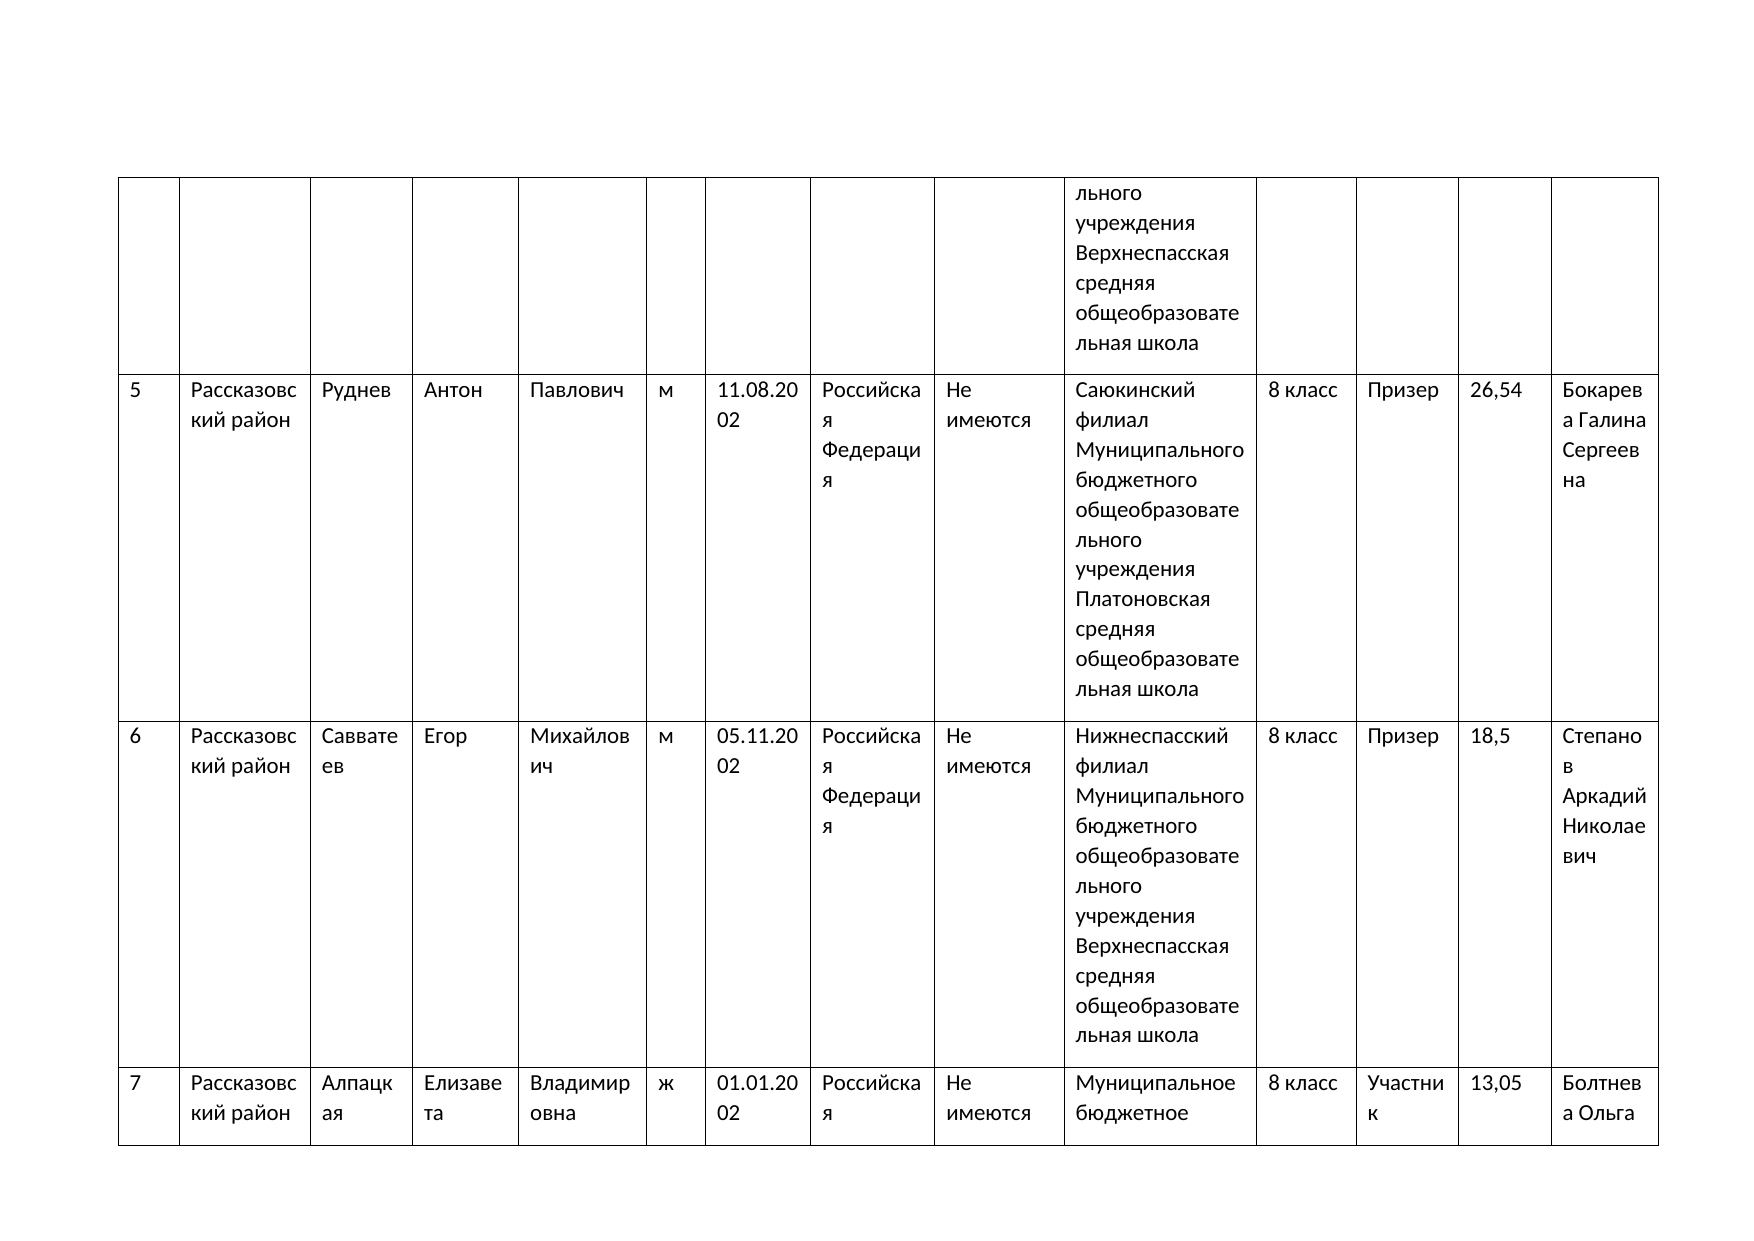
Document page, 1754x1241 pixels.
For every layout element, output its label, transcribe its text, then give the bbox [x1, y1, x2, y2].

table_cell 5 [119, 375, 179, 721]
table_cell Российская [811, 1068, 934, 1144]
table_cell Алпацкая [311, 1068, 412, 1144]
table_cell Степанов Аркадий Николаевич [1552, 722, 1658, 1067]
table_cell [180, 178, 310, 374]
table_cell Егор [413, 722, 518, 1067]
table_cell 8 класс [1257, 375, 1356, 721]
table_cell Не имеются [935, 1068, 1064, 1144]
table_cell ж [647, 1068, 705, 1144]
table_cell Бокарева Галина Сергеевна [1552, 375, 1658, 721]
table_cell Российская Федерация [811, 375, 934, 721]
table_cell 7 [119, 1068, 179, 1144]
table_cell [1459, 178, 1551, 374]
table_cell [413, 178, 518, 374]
table_cell Руднев [311, 375, 412, 721]
table_cell [935, 178, 1064, 374]
table_cell [1257, 178, 1356, 374]
table_cell Антон [413, 375, 518, 721]
table_cell Владимировна [519, 1068, 646, 1144]
table_cell [519, 178, 646, 374]
table_cell Нижнеспасский филиал Муниципального бюджетного общеобразовательного учреждения Верхнеспасская средняя общеобразовательная школа [1065, 722, 1256, 1067]
table_cell Саюкинский филиал Муниципального бюджетного общеобразовательного учреждения Платоновская средняя общеобразовательная школа [1065, 375, 1256, 721]
table_cell Болтнева Ольга [1552, 1068, 1658, 1144]
table_cell [1357, 178, 1458, 374]
table_cell Елизавета [413, 1068, 518, 1144]
table_cell 6 [119, 722, 179, 1067]
table_cell Рассказовский район [180, 1068, 310, 1144]
table_cell [119, 178, 179, 374]
table_cell 8 класс [1257, 1068, 1356, 1144]
table_cell Муниципальное бюджетное [1065, 1068, 1256, 1144]
table_cell [706, 178, 810, 374]
table_cell [311, 178, 412, 374]
table_cell Савватеев [311, 722, 412, 1067]
table_cell 13,05 [1459, 1068, 1551, 1144]
table_cell Российская Федерация [811, 722, 934, 1067]
table_cell [647, 178, 705, 374]
table_cell Не имеются [935, 375, 1064, 721]
table_cell Призер [1357, 375, 1458, 721]
table_cell льного учреждения Верхнеспасская средняя общеобразовательная школа [1065, 178, 1256, 374]
table_cell Призер [1357, 722, 1458, 1067]
table_cell Рассказовский район [180, 722, 310, 1067]
table_cell 05.11.2002 [706, 722, 810, 1067]
table_cell Не имеются [935, 722, 1064, 1067]
table_cell 18,5 [1459, 722, 1551, 1067]
table_cell м [647, 375, 705, 721]
table_cell [1552, 178, 1658, 374]
table_cell 11.08.2002 [706, 375, 810, 721]
table_cell 26,54 [1459, 375, 1551, 721]
table_cell Михайлович [519, 722, 646, 1067]
table_cell м [647, 722, 705, 1067]
table_cell 8 класс [1257, 722, 1356, 1067]
table_cell [811, 178, 934, 374]
table_cell 01.01.2002 [706, 1068, 810, 1144]
table_cell Павлович [519, 375, 646, 721]
table_cell Участник [1357, 1068, 1458, 1144]
table_cell Рассказовский район [180, 375, 310, 721]
